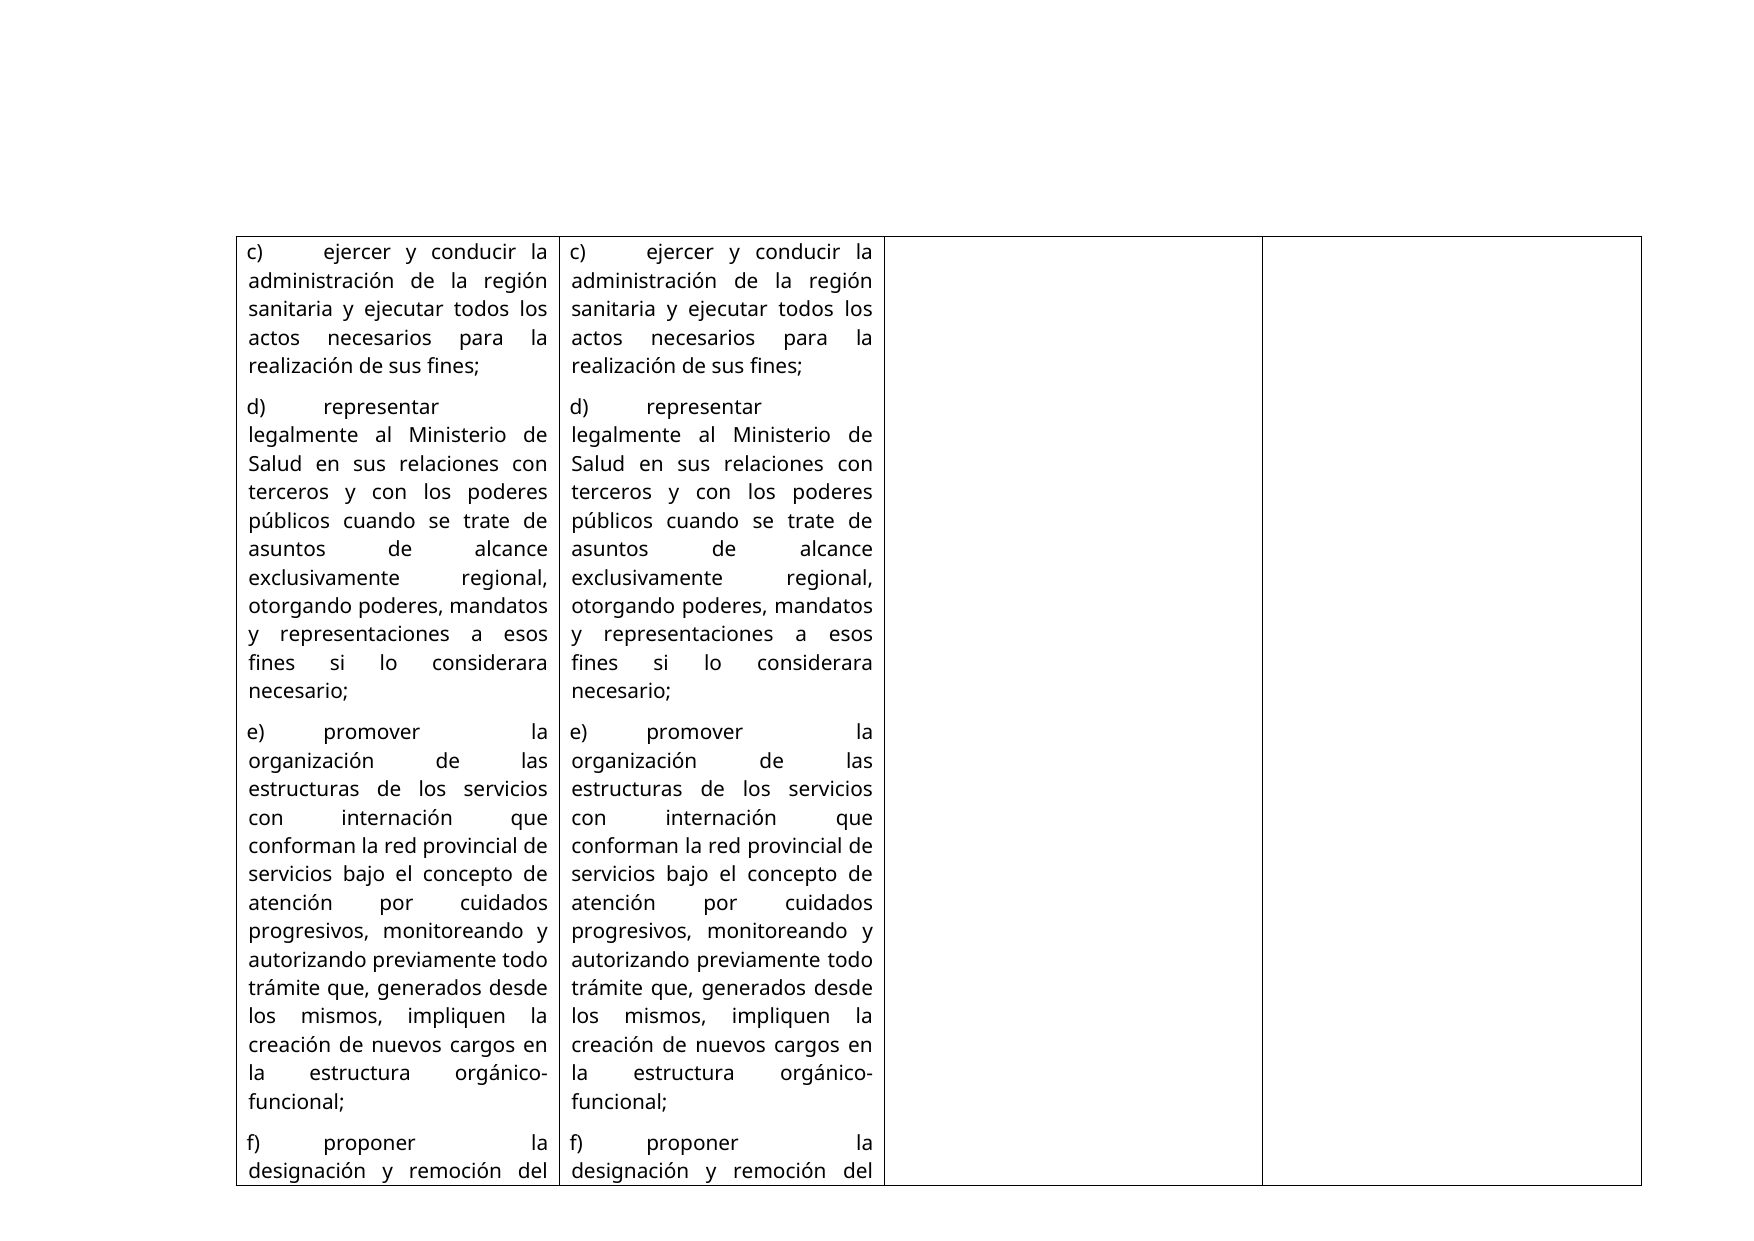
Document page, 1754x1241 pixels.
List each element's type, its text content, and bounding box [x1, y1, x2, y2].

table_cell [885, 237, 1262, 1185]
table_cell [1263, 237, 1641, 1185]
table_cell ARTÍCULO 31: Facultades de las autoridades regionales. Las autoridades regionales poseen las siguientes atribuciones: integrar el Gabinete Ejecutivo del Ministerio de Salud, aportando al mismo la perspectiva regional de la problemática del Subsector Estatal de Salud y representando en el mismo los intereses regionales; conformar cuerpos colegiados para la planificación y gestión de los intereses regionales integrando a los mismos a representantes de los establecimientos del territorio a su cargo; ejercer y conducir la administración de la región sanitaria y ejecutar todos los actos necesarios para la realización de sus ﬁnes; representar legalmente al Ministerio de Salud en sus relaciones con terceros y con los poderes públicos cuando se trate de asuntos de alcance exclusivamente regional, otorgando poderes, mandatos y representaciones a esos ﬁnes si lo considerara necesario; promover la organización de las estructuras de los servicios con internación que conforman la red provincial de servicios bajo el concepto de atención por cuidados progresivos, monitoreando y autorizando previamente todo trámite que, generados desde los mismos, impliquen la creación de nuevos cargos en la estructura orgánico-funcional; proponer la designación y remoción del personal a su cargo en virtud de los presupuestos determinados y conforme la legislación vigente; ejercer el poder disciplinario sobre el personal a su cargo; establecer un régimen de auditoría administrativa, de salud de todos los servicios en los establecimientos que forman parte de la región sanitaria; proyectar y elevar al Ministerio de Salud, el presupuesto general de gastos y cálculo de recursos de su región sanitaria; programar la ejecución presupuestaria, ﬁnanciera y física; efectuar los pagos en función de presupuestos aprobados; gestionar las compras de bienes y contrataciones de servicios y obras menores en los términos y con los alcances que establezca el Poder Ejecutivo; coordinar los Centros Únicos Regionales de Facturación y Recupero -CURFR-; celebrar contratos de prestación de servicios, tanto para la realización de tareas requeridas en el ámbito de la sede regional o sus dependencias, como en los establecimientos de salud del territorio de su competencia, cuando se trate de la resolución de problemas urgentes y el abordaje de situaciones de emergencia, debiendo en tal caso anoticiar de inmediato a la autoridad de aplicación; o) coordinar, supervisar y controlar todas las tareas que en el territorio de su competencia se desarrollen en el marco de planes o programas nacionales, provinciales o de gobiernos locales, a efectos de garantizar su adecuación al espíritu de la presente; y, suscribir convenios de gestión colaborativa con gobiernos locales de la región a los efectos del mejor cumplimiento de los objetivos de la presente. [237, 237, 559, 1185]
table_cell ARTÍCULO 34°: Facultades de las autoridades regionales. Las autoridades regionales poseen las siguientes atribuciones: integrar el Gabinete Ejecutivo del Ministerio de Salud, aportando al mismo la perspectiva regional de la problemática del Subsector Estatal de Salud y representando en el mismo los intereses regionales; conformar cuerpos colegiados para la planificación y gestión de los intereses regionales integrando a los mismos a representantes de los establecimientos del territorio a su cargo; ejercer y conducir la administración de la región sanitaria y ejecutar todos los actos necesarios para la realización de sus ﬁnes; representar legalmente al Ministerio de Salud en sus relaciones con terceros y con los poderes públicos cuando se trate de asuntos de alcance exclusivamente regional, otorgando poderes, mandatos y representaciones a esos ﬁnes si lo considerara necesario; promover la organización de las estructuras de los servicios con internación que conforman la red provincial de servicios bajo el concepto de atención por cuidados progresivos, monitoreando y autorizando previamente todo trámite que, generados desde los mismos, impliquen la creación de nuevos cargos en la estructura orgánico-funcional; proponer la designación y remoción del personal a su cargo en virtud de los presupuestos determinados y conforme la legislación vigente; ejercer el poder disciplinario sobre el personal a su cargo; establecer un régimen de auditoría administrativa, de salud de todos los servicios en los establecimientos que forman parte de la región sanitaria; proyectar y elevar al Ministerio de Salud, el presupuesto general de gastos y cálculo de recursos de su región sanitaria; programar la ejecución presupuestaria, ﬁnanciera y física; efectuar los pagos en función de presupuestos aprobados; gestionar las compras de bienes y contrataciones de servicios y obras menores en los términos y con los alcances que establezca el Poder Ejecutivo; coordinar los Centros Únicos Regionales de Facturación y Recupero (CURFR); celebrar contratos de prestación de servicios, tanto para la realización de tareas requeridas en el ámbito de la sede regional o sus dependencias, como en los establecimientos de salud del territorio de su competencia, cuando se trate de la resolución de problemas urgentes y el abordaje de situaciones de emergencia, debiendo en tal caso anoticiar de inmediato a la autoridad de aplicación; coordinar, supervisar y controlar todas las tareas que en el territorio de su competencia se desarrollen en el marco de planes o programas nacionales, provinciales o de gobiernos locales, a efectos de garantizar su adecuación al espíritu de la presente ley; y, suscribir convenios de gestión colaborativa con gobiernos locales de la región a los efectos del mejor cumplimiento de los objetivos de la presente. [560, 237, 884, 1185]
